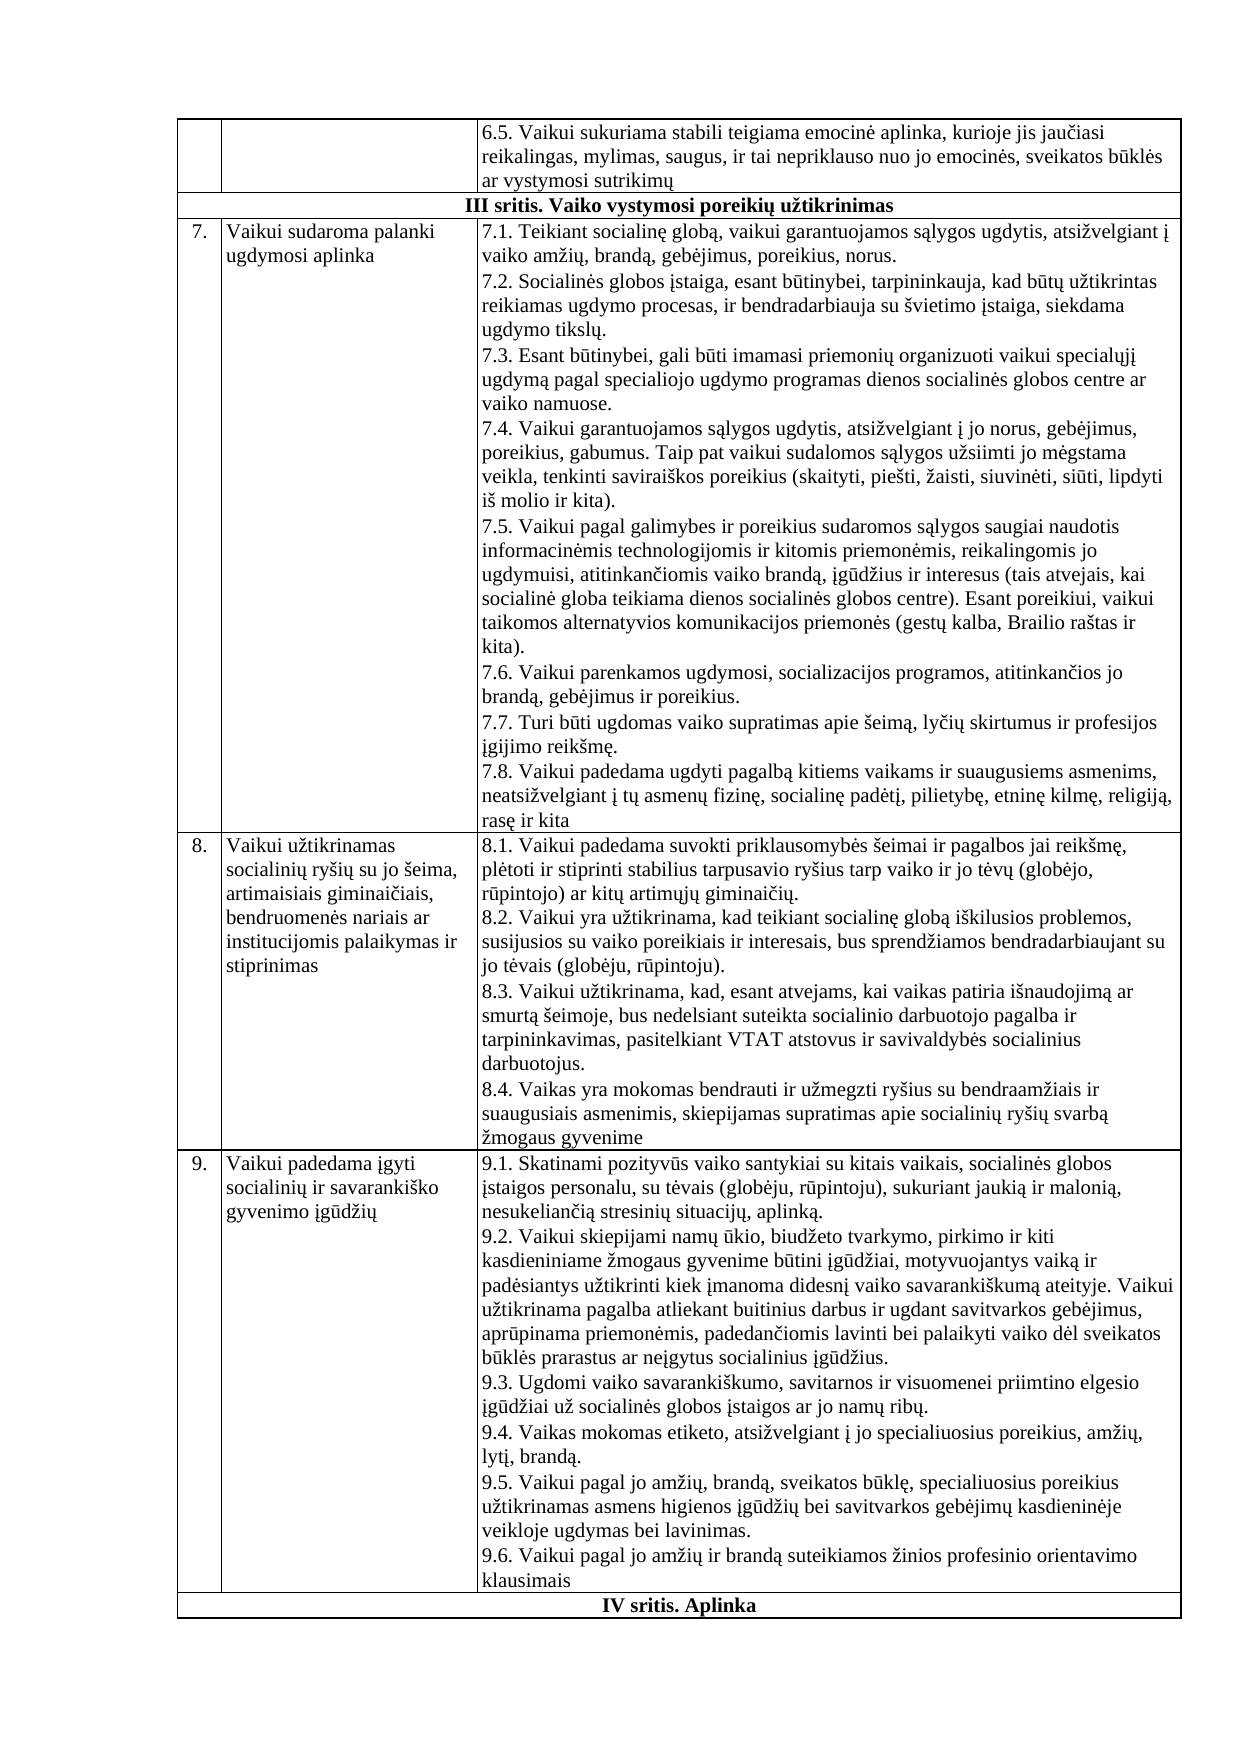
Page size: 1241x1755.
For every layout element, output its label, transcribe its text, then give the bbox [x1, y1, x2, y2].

table_cell 7.3. Esant būtinybei, gali būti imamasi priemonių organizuoti vaikui specialųjį ugdymą pagal specialiojo ugdymo programas dienos socialinės globos centre ar vaiko namuose. [478, 341, 1180, 415]
table_cell 7. [178, 219, 221, 832]
table_cell 8. [178, 833, 221, 1149]
table_cell 9.5. Vaikui pagal jo amžių, brandą, sveikatos būklę, specialiuosius poreikius užtikrinamas asmens higienos įgūdžių bei savitvarkos gebėjimų kasdieninėje veikloje ugdymas bei lavinimas. [478, 1468, 1180, 1542]
table_cell 7.2. Socialinės globos įstaiga, esant būtinybei, tarpininkauja, kad būtų užtikrintas reikiamas ugdymo procesas, ir bendradarbiauja su švietimo įstaiga, siekdama ugdymo tikslų. [478, 267, 1180, 341]
table_cell Vaikui užtikrinamas socialinių ryšių su jo šeima, artimaisiais giminaičiais, bendruomenės nariais ar institucijomis palaikymas ir stiprinimas [222, 833, 477, 1149]
table_cell 7.8. Vaikui padedama ugdyti pagalbą kitiems vaikams ir suaugusiems asmenims, neatsižvelgiant į tų asmenų fizinę, socialinę padėtį, pilietybę, etninę kilmę, religiją, rasę ir kita [478, 758, 1180, 832]
table_cell 9. [178, 1151, 221, 1592]
table_cell 9.3. Ugdomi vaiko savarankiškumo, savitarnos ir visuomenei priimtino elgesio įgūdžiai už socialinės globos įstaigos ar jo namų ribų. [478, 1369, 1180, 1418]
table_cell Vaikui padedama įgyti socialinių ir savarankiško gyvenimo įgūdžių [222, 1151, 477, 1592]
table_cell 8.4. Vaikas yra mokomas bendrauti ir užmegzti ryšius su bendraamžiais ir suaugusiais asmenimis, skiepijamas supratimas apie socialinių ryšių svarbą žmogaus gyvenime [478, 1075, 1180, 1149]
table_cell Vaikui sudaroma palanki ugdymosi aplinka [222, 219, 477, 832]
table_cell 9.6. Vaikui pagal jo amžių ir brandą suteikiamos žinios profesinio orientavimo klausimais [478, 1542, 1180, 1592]
table_cell 9.2. Vaikui skiepijami namų ūkio, biudžeto tvarkymo, pirkimo ir kiti kasdieniniame žmogaus gyvenime būtini įgūdžiai, motyvuojantys vaiką ir padėsiantys užtikrinti kiek įmanoma didesnį vaiko savarankiškumą ateityje. Vaikui užtikrinama pagalba atliekant buitinius darbus ir ugdant savitvarkos gebėjimus, aprūpinama priemonėmis, padedančiomis lavinti bei palaikyti vaiko dėl sveikatos būklės prarastus ar neįgytus socialinius įgūdžius. [478, 1223, 1180, 1369]
table_cell [178, 120, 221, 192]
table_cell 7.7. Turi būti ugdomas vaiko supratimas apie šeimą, lyčių skirtumus ir profesijos įgijimo reikšmę. [478, 708, 1180, 758]
table_cell [222, 120, 477, 192]
table_cell 7.4. Vaikui garantuojamos sąlygos ugdytis, atsižvelgiant į jo norus, gebėjimus, poreikius, gabumus. Taip pat vaikui sudalomos sąlygos užsiimti jo mėgstama veikla, tenkinti saviraiškos poreikius (skaityti, piešti, žaisti, siuvinėti, siūti, lipdyti iš molio ir kita). [478, 415, 1180, 512]
table_cell 8.3. Vaikui užtikrinama, kad, esant atvejams, kai vaikas patiria išnaudojimą ar smurtą šeimoje, bus nedelsiant suteikta socialinio darbuotojo pagalba ir tarpininkavimas, pasitelkiant VTAT atstovus ir savivaldybės socialinius darbuotojus. [478, 978, 1180, 1075]
table_cell 7.5. Vaikui pagal galimybes ir poreikius sudaromos sąlygos saugiai naudotis informacinėmis technologijomis ir kitomis priemonėmis, reikalingomis jo ugdymuisi, atitinkančiomis vaiko brandą, įgūdžius ir interesus (tais atvejais, kai socialinė globa teikiama dienos socialinės globos centre). Esant poreikiui, vaikui taikomos alternatyvios komunikacijos priemonės (gestų kalba, Brailio raštas ir kita). [478, 513, 1180, 658]
table_cell 9.4. Vaikas mokomas etiketo, atsižvelgiant į jo specialiuosius poreikius, amžių, lytį, brandą. [478, 1419, 1180, 1468]
table_cell 7.6. Vaikui parenkamos ugdymosi, socializacijos programos, atitinkančios jo brandą, gebėjimus ir poreikius. [478, 659, 1180, 708]
